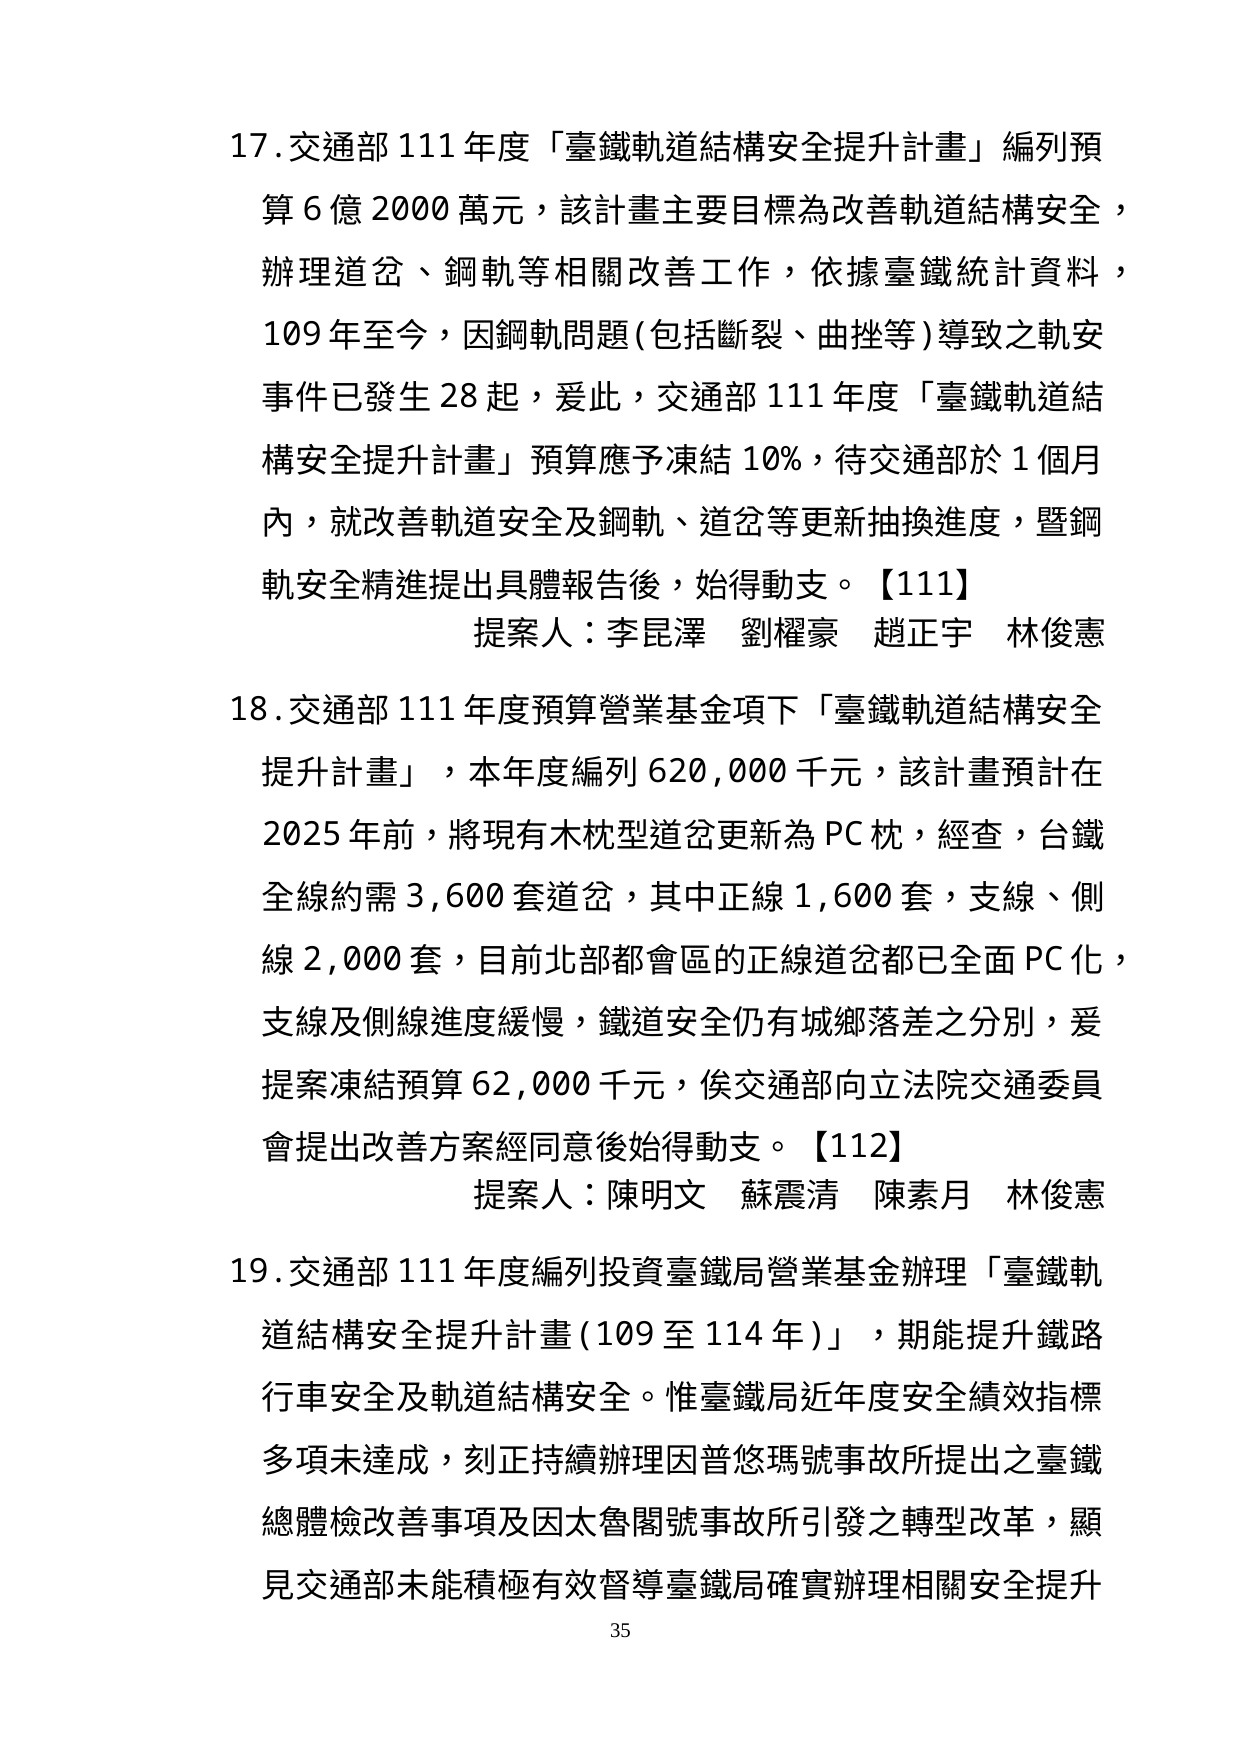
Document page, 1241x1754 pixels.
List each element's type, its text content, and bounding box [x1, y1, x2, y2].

text 19.交通部111年度編列投資臺鐵局營業基金辦理「臺鐵軌道結構安全提升計畫(109至114年)」，期能提升鐵路行車安全及軌道結構安全。惟臺鐵局近年度安全績效指標多項未達成，刻正持續辦理因普悠瑪號事故所提出之臺鐵總體檢改善事項及因太魯閣號事故所引發之轉型改革，顯見交通部未能積極有效督導臺鐵局確實辦理相關安全提升 [228, 1228, 1104, 1603]
text 提案人：李昆澤 劉櫂豪 趙正宇 林俊憲 [473, 603, 1117, 655]
text 提案人：陳明文 蘇震清 陳素月 林俊憲 [473, 1166, 1117, 1218]
text 17.交通部111年度「臺鐵軌道結構安全提升計畫」編列預算6億2000萬元，該計畫主要目標為改善軌道結構安全，辦理道岔、鋼軌等相關改善工作，依據臺鐵統計資料，109年至今，因鋼軌問題(包括斷裂、曲挫等)導致之軌安事件已發生28起，爰此，交通部111年度「臺鐵軌道結構安全提升計畫」預算應予凍結10%，待交通部於1個月內，就改善軌道安全及鋼軌、道岔等更新抽換進度，暨鋼軌安全精進提出具體報告後，始得動支。【111】 [228, 103, 1104, 603]
text 18.交通部111年度預算營業基金項下「臺鐵軌道結構安全提升計畫」，本年度編列620,000千元，該計畫預計在2025年前，將現有木枕型道岔更新為PC枕，經查，台鐵全線約需3,600套道岔，其中正線1,600套，支線、側線2,000套，目前北部都會區的正線道岔都已全面PC化，支線及側線進度緩慢，鐵道安全仍有城鄉落差之分別，爰提案凍結預算62,000千元，俟交通部向立法院交通委員會提出改善方案經同意後始得動支。【112】 [228, 666, 1104, 1166]
